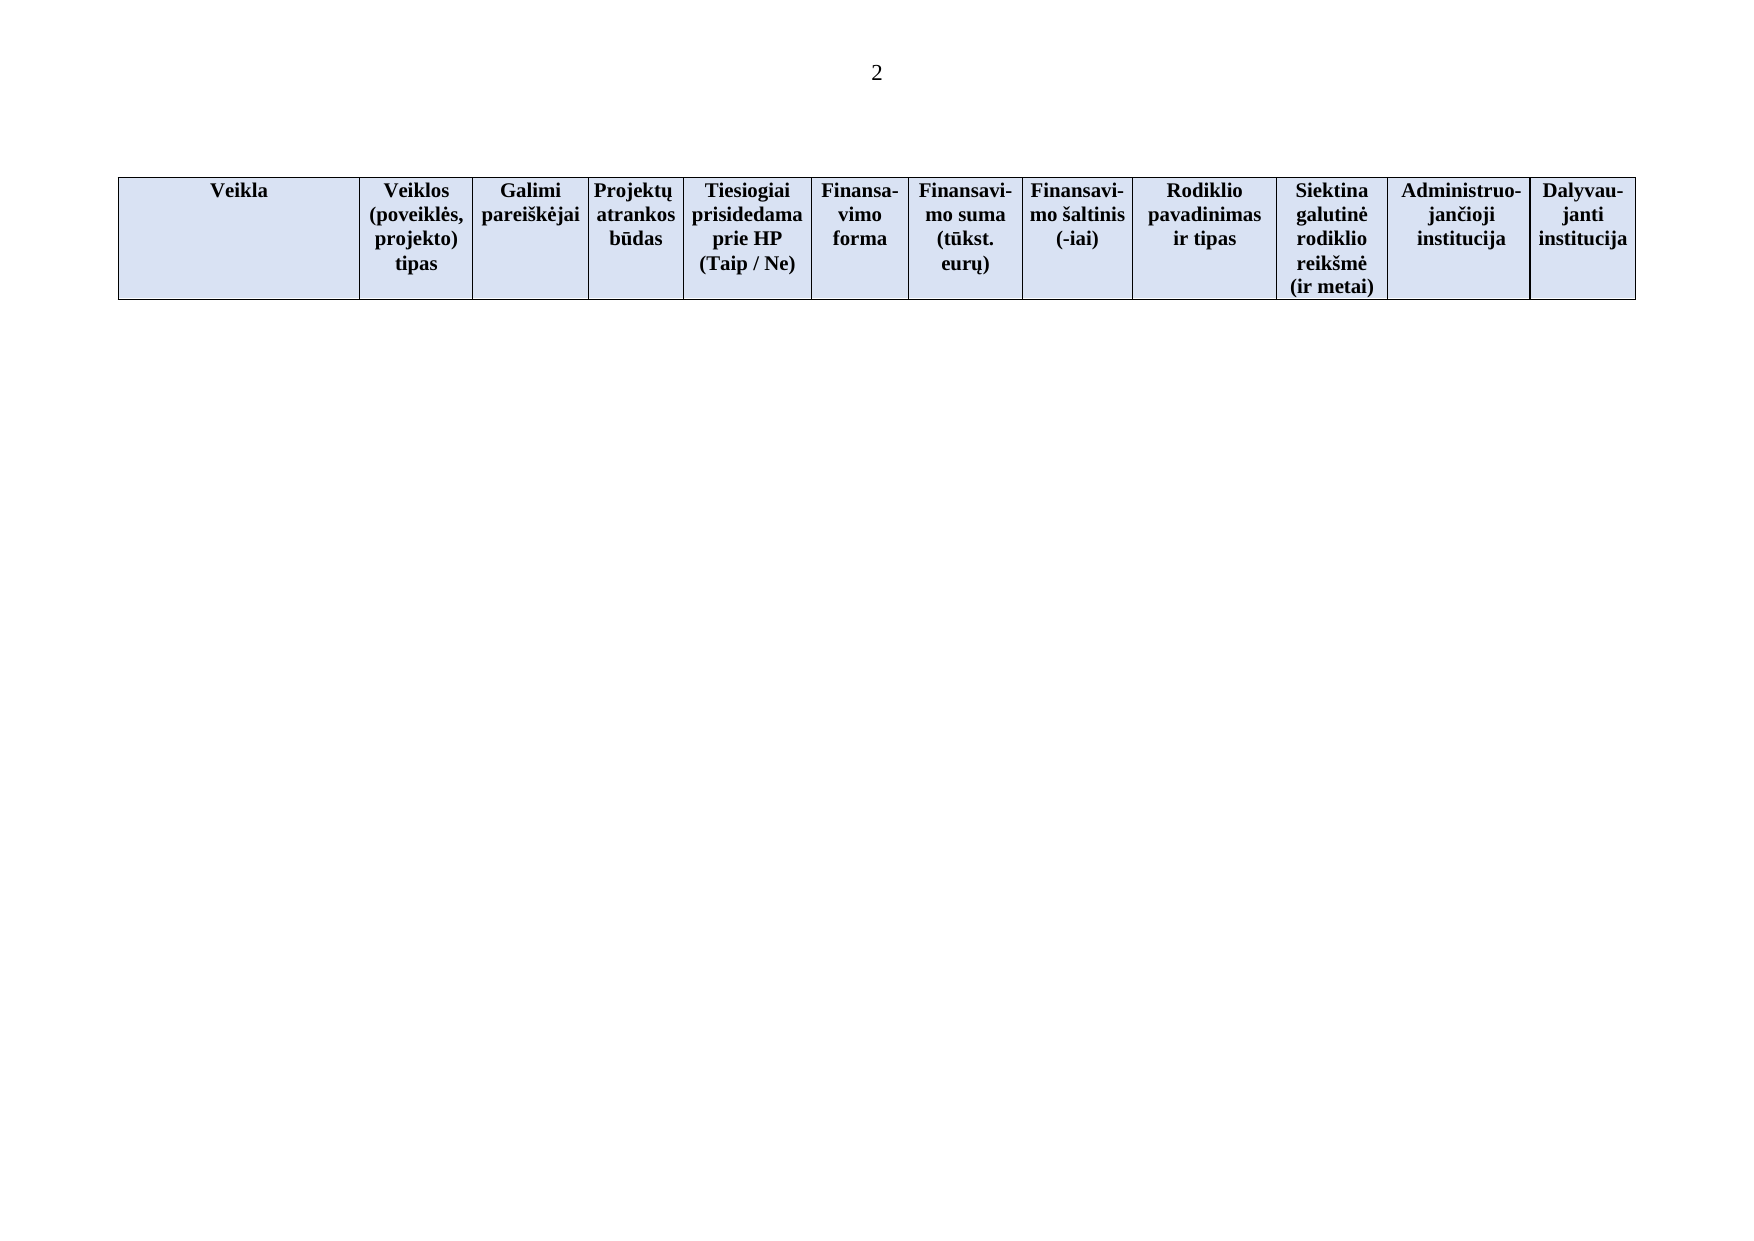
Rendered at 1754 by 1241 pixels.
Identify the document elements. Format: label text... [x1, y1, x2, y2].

table_header Veikla [119, 178, 359, 298]
table_header Galimi pareiškėjai [473, 178, 588, 298]
table_header Rodiklio pavadinimas ir tipas [1133, 178, 1276, 298]
table_header Finansa-vimo forma [812, 178, 908, 298]
table_header Tiesiogiai prisidedama prie HP (Taip / Ne) [684, 178, 811, 298]
table_header Projektų atrankos būdas [589, 178, 683, 298]
table_header Siektina galutinė rodiklio reikšmė (ir metai) [1277, 178, 1387, 298]
table_header Administruo-jančioji institucija [1388, 178, 1529, 298]
table_header Veiklos (poveiklės, projekto) tipas [360, 178, 472, 298]
table_header Dalyvau-janti institucija [1531, 178, 1635, 298]
table_header Finansavi-mo šaltinis (-iai) [1023, 178, 1132, 298]
table_header Finansavi-mo suma (tūkst. eurų) [909, 178, 1022, 298]
